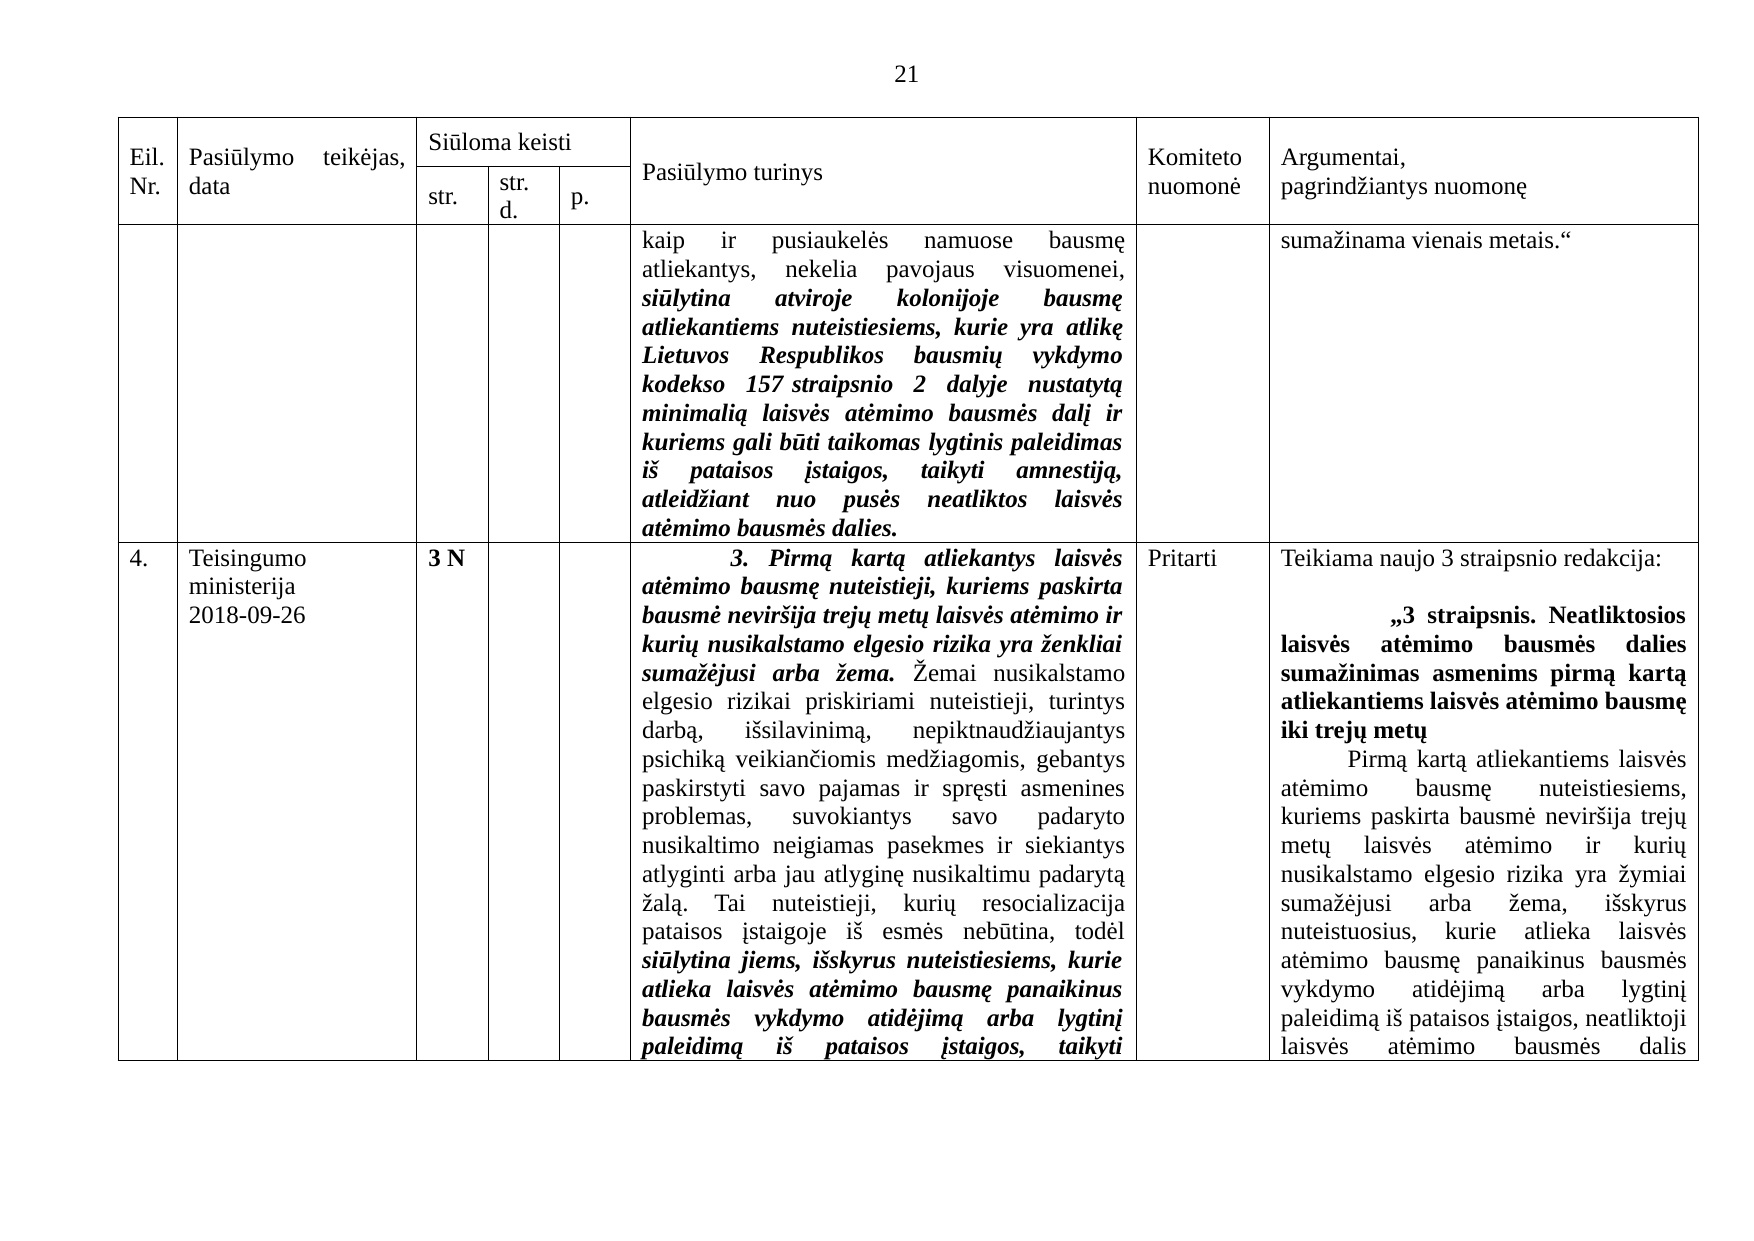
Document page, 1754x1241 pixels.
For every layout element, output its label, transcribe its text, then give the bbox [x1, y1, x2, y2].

table_cell sumažinama vienais metais.“ [1270, 225, 1698, 542]
table_cell [417, 225, 488, 542]
table_cell [489, 225, 559, 542]
table_header Komiteto nuomonė [1137, 118, 1269, 224]
table_header Siūloma keisti [417, 118, 630, 166]
table_cell str. d. [489, 167, 559, 224]
table_cell [1137, 225, 1269, 542]
table_cell Teisingumo ministerija 2018-09-26 [178, 543, 416, 1060]
table_cell [560, 543, 630, 1060]
table_cell kaip ir pusiaukelės namuose bausmę atliekantys, nekelia pavojaus visuomenei, siūlytina atviroje kolonijoje bausmę atliekantiems nuteistiesiems, kurie yra atlikę Lietuvos Respublikos bausmių vykdymo kodekso 157 straipsnio 2 dalyje nustatytą minimalią laisvės atėmimo bausmės dalį ir kuriems gali būti taikomas lygtinis paleidimas iš pataisos įstaigos, taikyti amnestiją, atleidžiant nuo pusės neatliktos laisvės atėmimo bausmės dalies. [631, 225, 1136, 542]
table_cell Pritarti [1137, 543, 1269, 1060]
table_cell [489, 543, 559, 1060]
table_header Pasiūlymo turinys [631, 118, 1136, 224]
table_cell [119, 225, 177, 542]
table_header Argumentai, pagrindžiantys nuomonę [1270, 118, 1698, 224]
table_cell [178, 225, 416, 542]
table_cell p. [560, 167, 630, 224]
table_header Eil. Nr. [119, 118, 177, 224]
table_cell Teikiama naujo 3 straipsnio redakcija: „3 straipsnis. Neatliktosios laisvės atėmimo bausmės dalies sumažinimas asmenims pirmą kartą atliekantiems laisvės atėmimo bausmę iki trejų metų Pirmą kartą atliekantiems laisvės atėmimo bausmę nuteistiesiems, kuriems paskirta bausmė neviršija trejų metų laisvės atėmimo ir kurių nusikalstamo elgesio rizika yra žymiai sumažėjusi arba žema, išskyrus nuteistuosius, kurie atlieka laisvės atėmimo bausmę panaikinus bausmės vykdymo atidėjimą arba lygtinį paleidimą iš pataisos įstaigos, neatliktoji laisvės atėmimo bausmės dalis [1270, 543, 1698, 1060]
table_cell [560, 225, 630, 542]
table_cell 3 N [417, 543, 488, 1060]
table_cell 3. Pirmą kartą atliekantys laisvės atėmimo bausmę nuteistieji, kuriems paskirta bausmė neviršija trejų metų laisvės atėmimo ir kurių nusikalstamo elgesio rizika yra ženkliai sumažėjusi arba žema. Žemai nusikalstamo elgesio rizikai priskiriami nuteistieji, turintys darbą, išsilavinimą, nepiktnaudžiaujantys psichiką veikiančiomis medžiagomis, gebantys paskirstyti savo pajamas ir spręsti asmenines problemas, suvokiantys savo padaryto nusikaltimo neigiamas pasekmes ir siekiantys atlyginti arba jau atlyginę nusikaltimu padarytą žalą. Tai nuteistieji, kurių resocializacija pataisos įstaigoje iš esmės nebūtina, todėl siūlytina jiems, išskyrus nuteistiesiems, kurie atlieka laisvės atėmimo bausmę panaikinus bausmės vykdymo atidėjimą arba lygtinį paleidimą iš pataisos įstaigos, taikyti [631, 543, 1136, 1060]
table_cell 4. [119, 543, 177, 1060]
table_header Pasiūlymo teikėjas, data [178, 118, 416, 224]
table_cell str. [417, 167, 488, 224]
